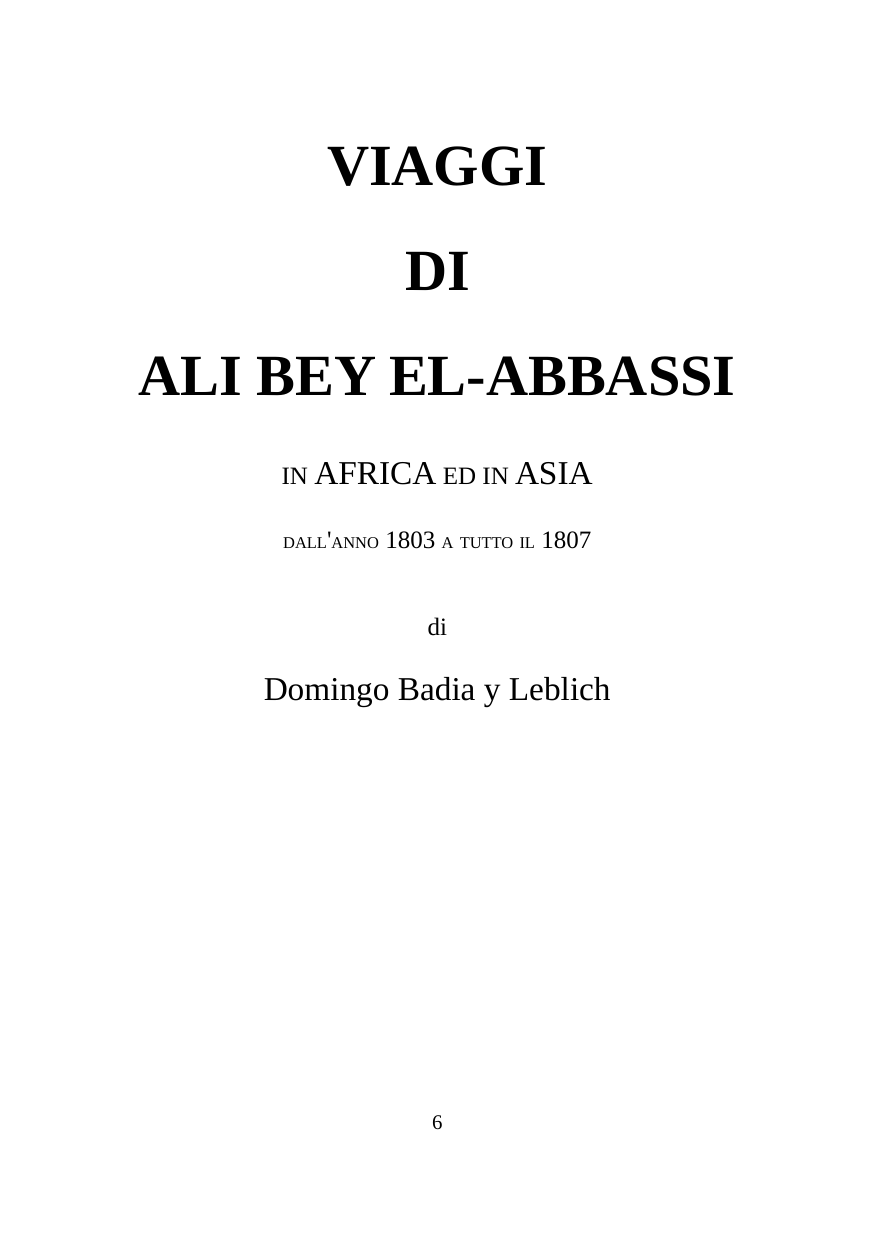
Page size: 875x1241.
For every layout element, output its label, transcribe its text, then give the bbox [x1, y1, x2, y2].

text di [106, 612, 768, 640]
text IN AFRICA ED IN ASIA [106, 453, 768, 492]
title VIAGGI [106, 131, 768, 198]
text Domingo Badia y Leblich [106, 669, 768, 707]
text dall'anno 1803 a tutto il 1807 [106, 525, 768, 554]
title DI [106, 236, 768, 303]
title ALI BEY EL-ABBASSI [106, 340, 768, 407]
